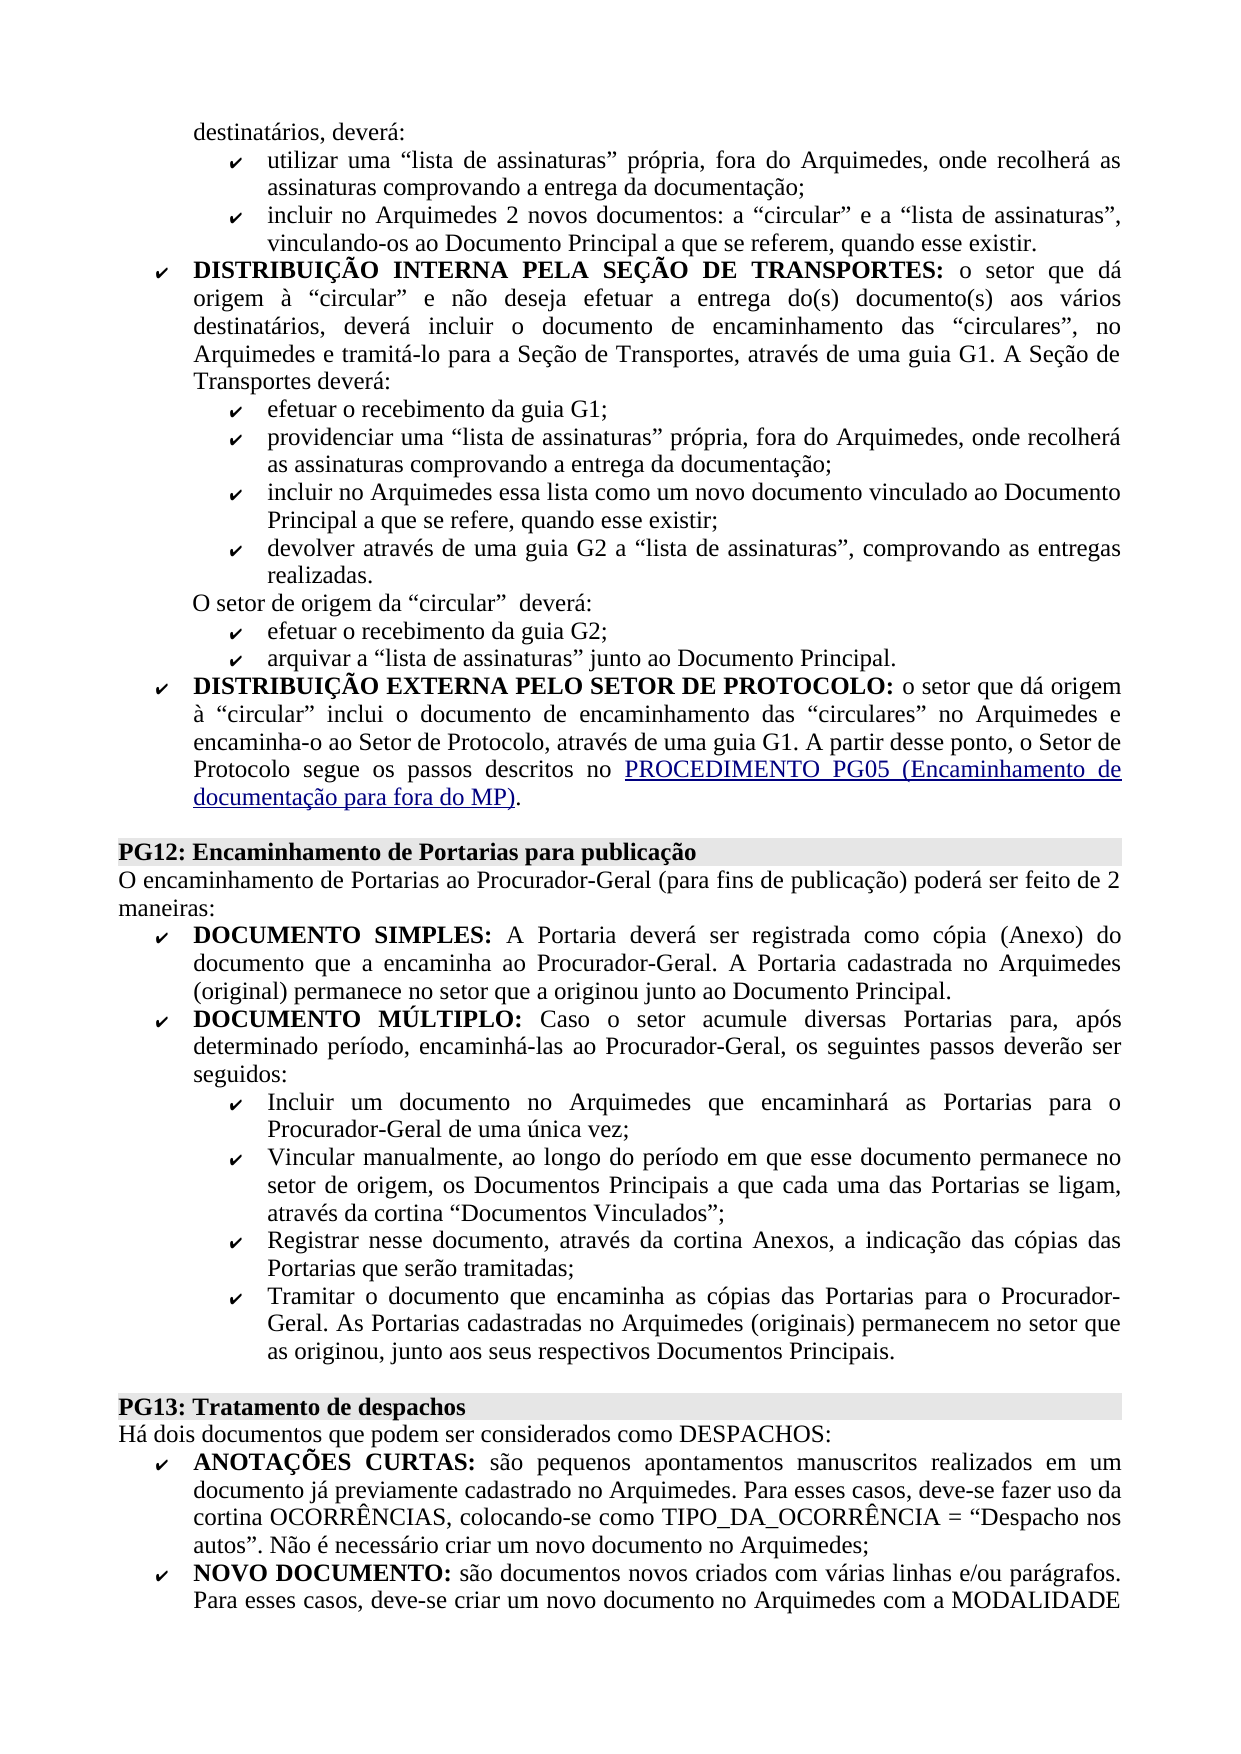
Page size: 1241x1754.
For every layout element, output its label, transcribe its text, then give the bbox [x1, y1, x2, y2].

text O setor de origem da “circular” deverá: [192, 589, 1122, 617]
list Tramitar o documento que encaminha as cópias das Portarias para o Procurador-Geral. As Portarias cadastradas no Arquimedes (originais) permanecem no setor que as originou, junto aos seus respectivos Documentos Principais. [229, 1282, 1122, 1365]
list DISTRIBUIÇÃO INTERNA PELA SEÇÃO DE TRANSPORTES: o setor que dá origem à “circular” e não deseja efetuar a entrega do(s) documento(s) aos vários destinatários, deverá incluir o documento de encaminhamento das “circulares”, no Arquimedes e tramitá-lo para a Seção de Transportes, através de uma guia G1. A Seção de Transportes deverá: [156, 257, 1122, 395]
text PG12: Encaminhamento de Portarias para publicação [118, 838, 1122, 866]
list arquivar a “lista de assinaturas” junto ao Documento Principal. [229, 644, 1122, 672]
list incluir no Arquimedes 2 novos documentos: a “circular” e a “lista de assinaturas”, vinculando-os ao Documento Principal a que se referem, quando esse existir. [229, 201, 1122, 257]
list incluir no Arquimedes essa lista como um novo documento vinculado ao Documento Principal a que se refere, quando esse existir; [229, 478, 1122, 534]
text PG13: Tratamento de despachos [118, 1393, 1122, 1420]
list utilizar uma “lista de assinaturas” própria, fora do Arquimedes, onde recolherá as assinaturas comprovando a entrega da documentação; [229, 146, 1122, 201]
list Vincular manualmente, ao longo do período em que esse documento permanece no setor de origem, os Documentos Principais a que cada uma das Portarias se ligam, através da cortina “Documentos Vinculados”; [229, 1143, 1122, 1226]
list efetuar o recebimento da guia G1; [229, 395, 1122, 423]
list DOCUMENTO SIMPLES: A Portaria deverá ser registrada como cópia (Anexo) do documento que a encaminha ao Procurador-Geral. A Portaria cadastrada no Arquimedes (original) permanece no setor que a originou junto ao Documento Principal. [156, 922, 1122, 1005]
list providenciar uma “lista de assinaturas” própria, fora do Arquimedes, onde recolherá as assinaturas comprovando a entrega da documentação; [229, 423, 1122, 478]
list Registrar nesse documento, através da cortina Anexos, a indicação das cópias das Portarias que serão tramitadas; [229, 1226, 1122, 1282]
list DOCUMENTO MÚLTIPLO: Caso o setor acumule diversas Portarias para, após determinado período, encaminhá-las ao Procurador-Geral, os seguintes passos deverão ser seguidos: [156, 1005, 1122, 1088]
list Incluir um documento no Arquimedes que encaminhará as Portarias para o Procurador-Geral de uma única vez; [229, 1088, 1122, 1143]
text Há dois documentos que podem ser considerados como DESPACHOS: [118, 1420, 1122, 1448]
text O encaminhamento de Portarias ao Procurador-Geral (para fins de publicação) poderá ser feito de 2 maneiras: [118, 866, 1122, 922]
list devolver através de uma guia G2 a “lista de assinaturas”, comprovando as entregas realizadas. [229, 534, 1122, 589]
list ANOTAÇÕES CURTAS: são pequenos apontamentos manuscritos realizados em um documento já previamente cadastrado no Arquimedes. Para esses casos, deve-se fazer uso da cortina OCORRÊNCIAS, colocando-se como TIPO_DA_OCORRÊNCIA = “Despacho nos autos”. Não é necessário criar um novo documento no Arquimedes; [156, 1448, 1122, 1559]
list NOVO DOCUMENTO: são documentos novos criados com várias linhas e/ou parágrafos. Para esses casos, deve-se criar um novo documento no Arquimedes com a MODALIDADE [156, 1559, 1122, 1614]
list efetuar o recebimento da guia G2; [229, 617, 1122, 644]
list DISTRIBUIÇÃO EXTERNA PELO SETOR DE PROTOCOLO: o setor que dá origem à “circular” inclui o documento de encaminhamento das “circulares” no Arquimedes e encaminha-o ao Setor de Protocolo, através de uma guia G1. A partir desse ponto, o Setor de Protocolo segue os passos descritos no PROCEDIMENTO PG05 (Encaminhamento de documentação para fora do MP). [156, 672, 1122, 811]
list destinatários, deverá: [156, 118, 1122, 146]
